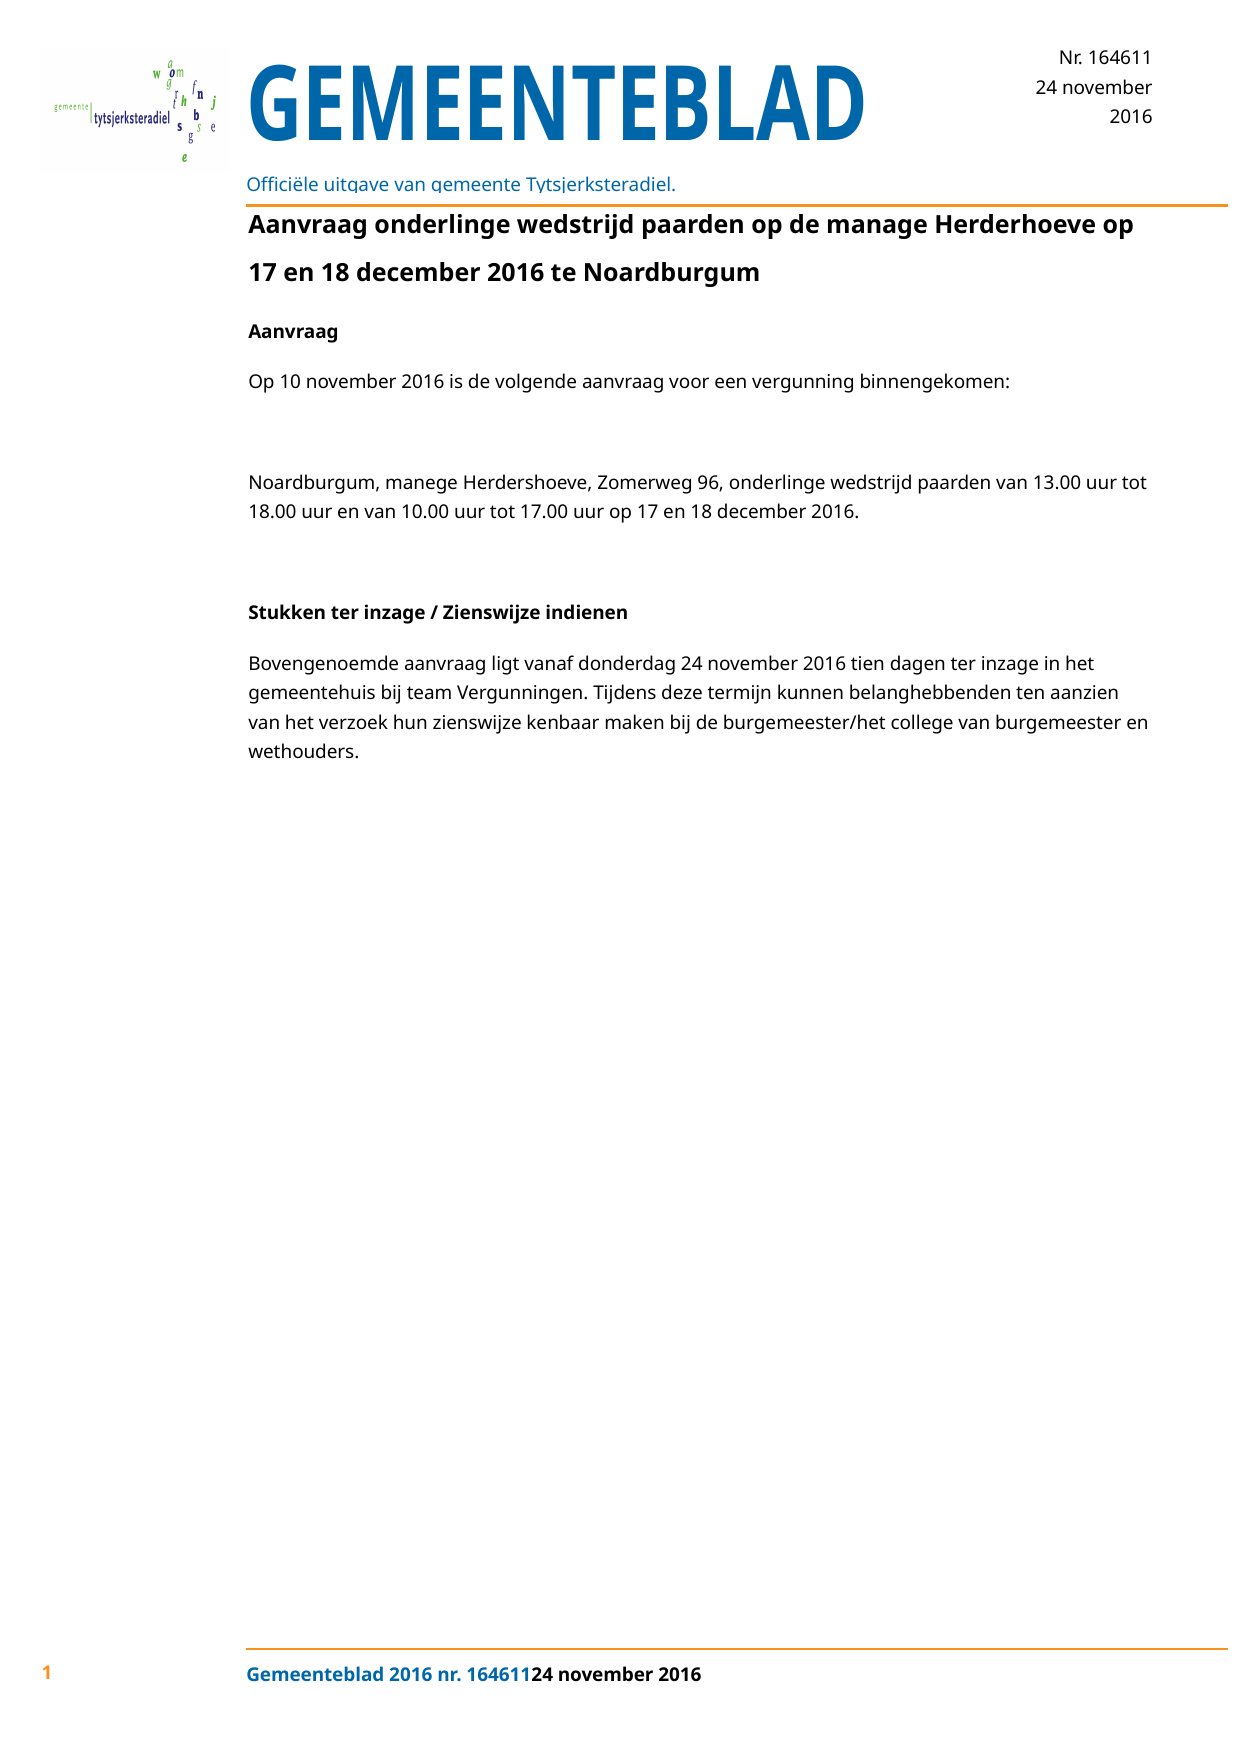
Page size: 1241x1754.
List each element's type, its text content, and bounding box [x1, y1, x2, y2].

text Aanvraag onderlinge wedstrijd paarden op de manage Herderhoeve op 17 en 18 december 2016 te Noardburgum [248, 207, 1152, 288]
text Aanvraag [248, 318, 1152, 344]
text Bovengenoemde aanvraag ligt vanaf donderdag 24 november 2016 tien dagen ter inzage in het gemeentehuis bij team Vergunningen. Tijdens deze termijn kunnen belanghebbenden ten aanzien van het verzoek hun zienswijze kenbaar maken bij de burge­meester/het college van burgemeester en wethouders. [248, 650, 1152, 764]
text Stukken ter inzage / Zienswijze indienen [248, 599, 1152, 625]
text Op 10 november 2016 is de volgende aanvraag voor een vergunning binnengekomen: [248, 368, 1152, 394]
picture [41, 47, 231, 172]
text Noardburgum, manege Herdershoeve, Zomerweg 96, onderlinge wedstrijd paarden van 13.00 uur tot 18.00 uur en van 10.00 uur tot 17.00 uur op 17 en 18 december 2016. [248, 469, 1152, 524]
